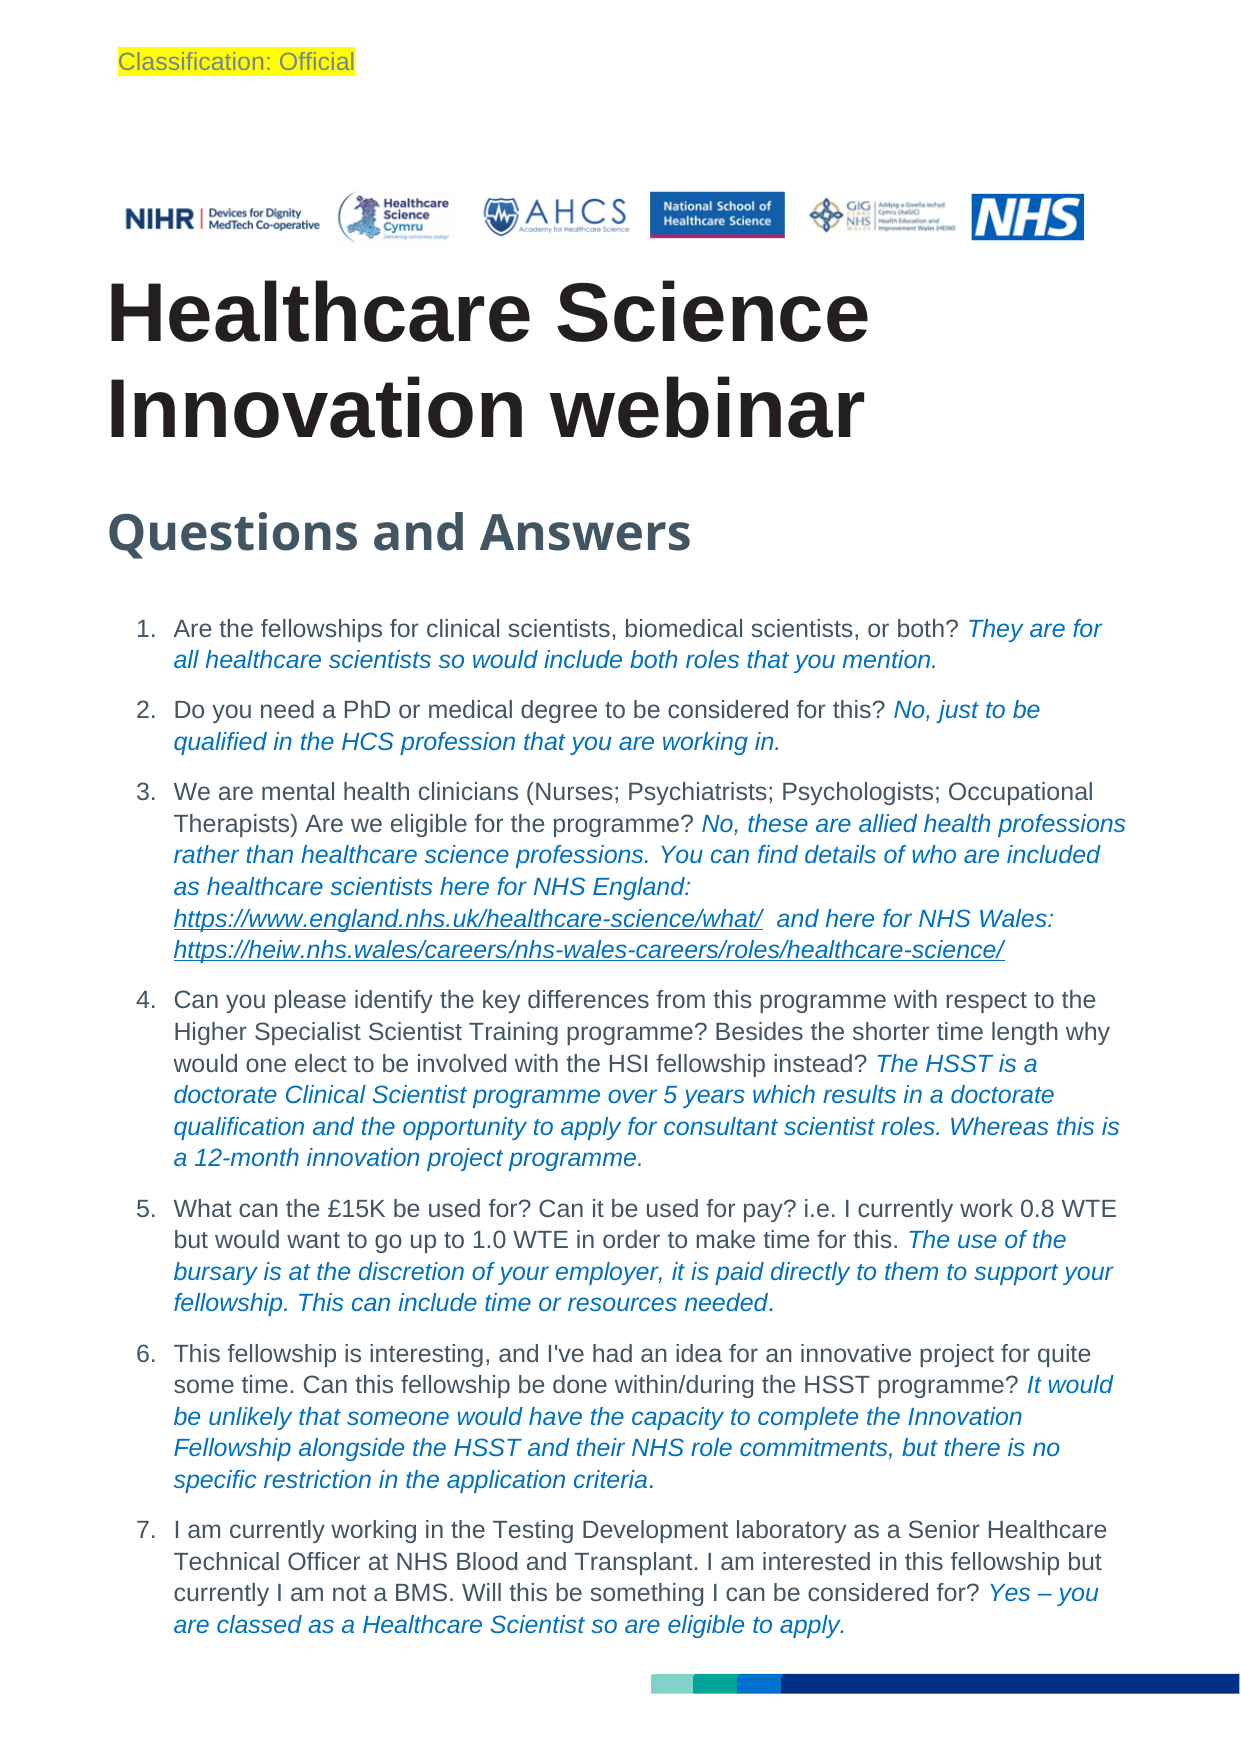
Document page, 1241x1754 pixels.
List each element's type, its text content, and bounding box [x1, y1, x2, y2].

list We are mental health clinicians (Nurses; Psychiatrists; Psychologists; Occupational Therapists) Are we eligible for the programme? No, these are allied health professions rather than healthcare science professions. You can find details of who are included as healthcare scientists here for NHS England: https://www.england.nhs.uk/healthcare-science/what/ and here for NHS Wales: https://heiw.nhs.wales/careers/nhs-wales-careers/roles/healthcare-science/ [136, 777, 1134, 964]
list Can you please identify the key differences from this programme with respect to the Higher Specialist Scientist Training programme? Besides the shorter time length why would one elect to be involved with the HSI fellowship instead? The HSST is a doctorate Clinical Scientist programme over 5 years which results in a doctorate qualification and the opportunity to apply for consultant scientist roles. Whereas this is a 12-month innovation project programme. [136, 986, 1134, 1172]
subtitle Questions and Answers [106, 497, 1134, 565]
list I am currently working in the Testing Development laboratory as a Senior Healthcare Technical Officer at NHS Blood and Transplant. I am interested in this fellowship but currently I am not a BMS. Will this be something I can be considered for? Yes – you are classed as a Healthcare Scientist so are eligible to apply. [136, 1515, 1134, 1639]
list This fellowship is interesting, and I've had an idea for an innovative project for quite some time. Can this fellowship be done within/during the HSST programme? It would be unlikely that someone would have the capacity to complete the Innovation Fellowship alongside the HSST and their NHS role commitments, but there is no specific restriction in the application criteria. [136, 1339, 1134, 1494]
list Are the fellowships for clinical scientists, biomedical scientists, or both? They are for all healthcare scientists so would include both roles that you mention. [136, 614, 1134, 674]
list Do you need a PhD or medical degree to be considered for this? No, just to be qualified in the HCS profession that you are working in. [136, 696, 1134, 756]
list What can the £15K be used for? Can it be used for pay? i.e. I currently work 0.8 WTE but would want to go up to 1.0 WTE in order to make time for this. The use of the bursary is at the discretion of your employer, it is paid directly to them to support your fellowship. This can include time or resources needed. [136, 1194, 1134, 1317]
subtitle Healthcare Science Innovation webinar [106, 264, 1134, 455]
